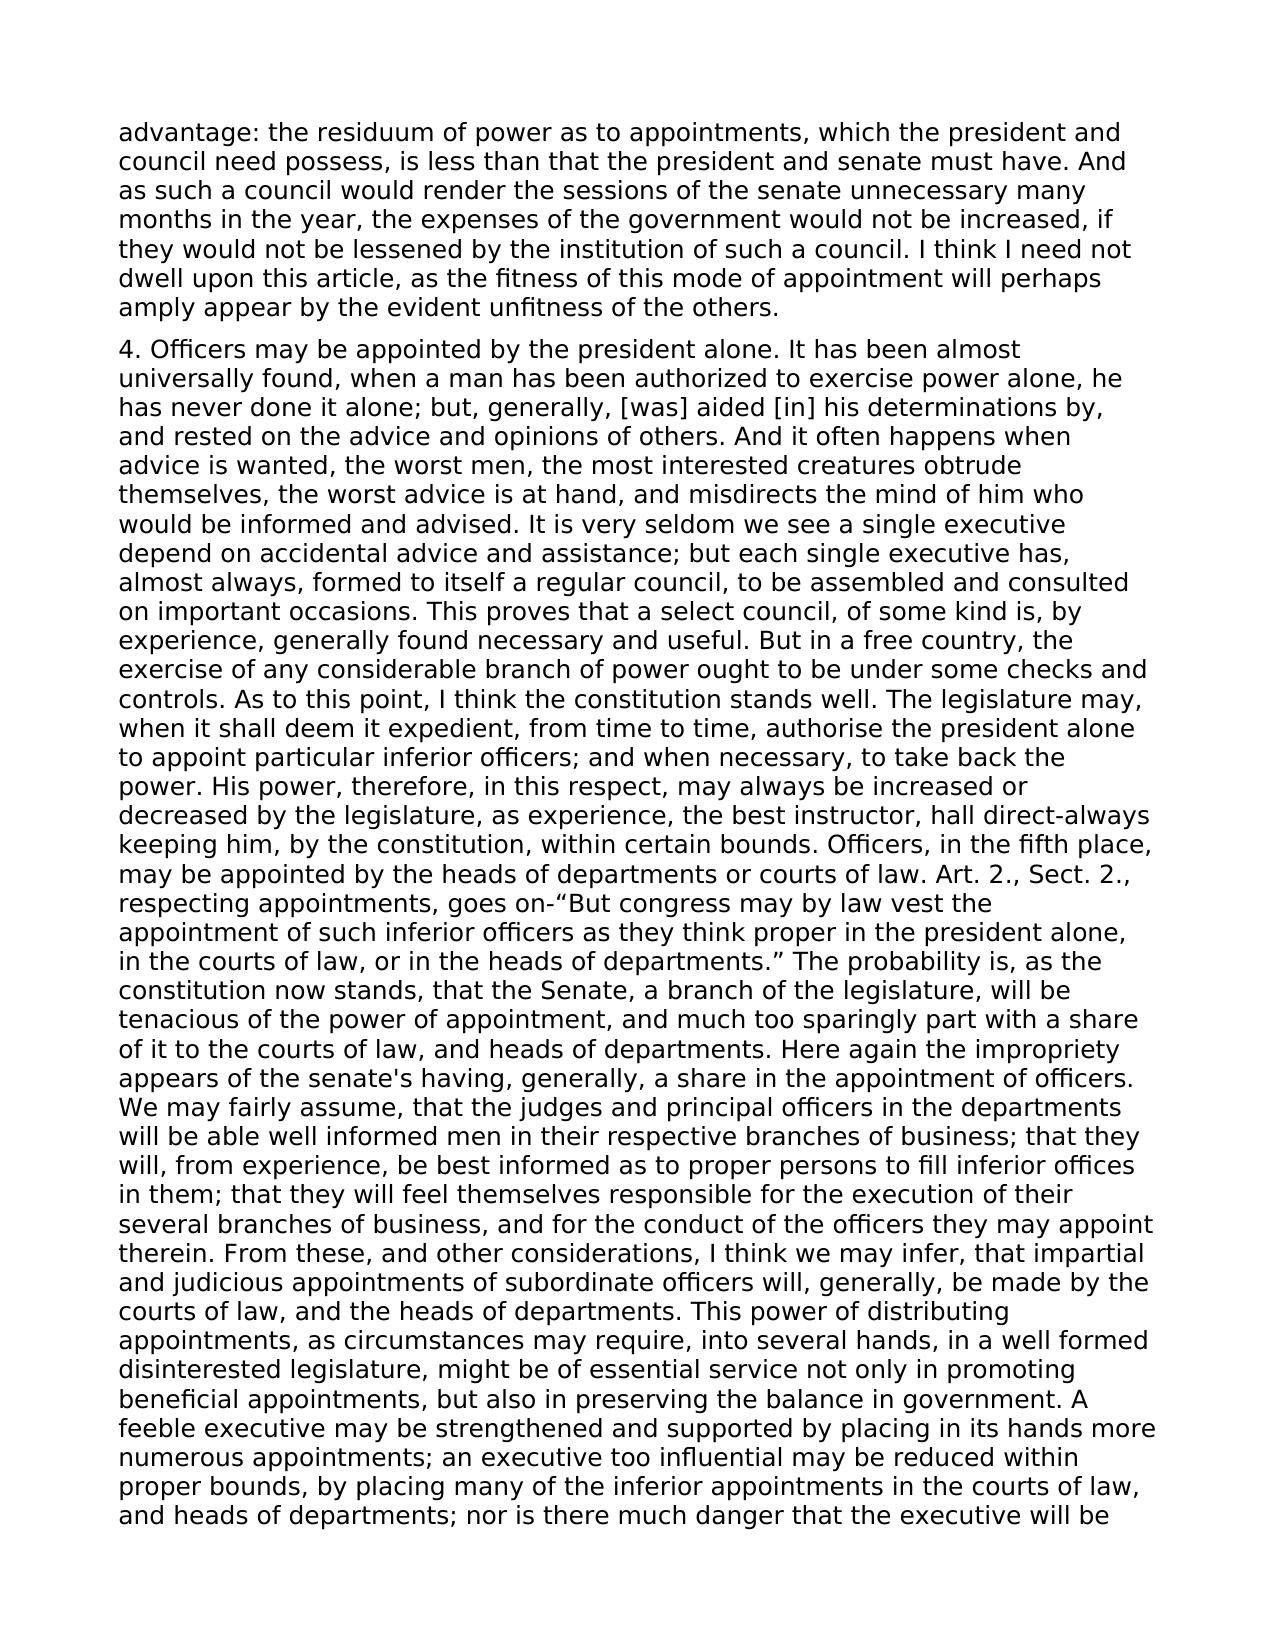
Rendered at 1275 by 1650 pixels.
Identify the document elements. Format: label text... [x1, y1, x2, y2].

text 4. Officers may be appointed by the president alone. It has been almost universally found, when a man has been authorized to exercise power alone, he has never done it alone; but, generally, [was] aided [in] his determinations by, and rested on the advice and opinions of others. And it often happens when advice is wanted, the worst men, the most interested creatures obtrude themselves, the worst advice is at hand, and misdirects the mind of him who would be informed and advised. It is very seldom we see a single executive depend on accidental advice and assistance; but each single executive has, almost always, formed to itself a regular council, to be assembled and consulted on important occasions. This proves that a select council, of some kind is, by experience, generally found necessary and useful. But in a free country, the exercise of any considerable branch of power ought to be under some checks and controls. As to this point, I think the constitution stands well. The legislature may, when it shall deem it expedient, from time to time, authorise the president alone to appoint particular inferior officers; and when necessary, to take back the power. His power, therefore, in this respect, may always be increased or decreased by the legislature, as experience, the best instructor, hall direct-always keeping him, by the constitution, within certain bounds. Officers, in the fifth place, may be appointed by the heads of departments or courts of law. Art. 2., Sect. 2., respecting appointments, goes on-“But congress may by law vest the appointment of such inferior officers as they think proper in the president alone, in the courts of law, or in the heads of departments.” The probability is, as the constitution now stands, that the Senate, a branch of the legislature, will be tenacious of the power of appointment, and much too sparingly part with a share of it to the courts of law, and heads of departments. Here again the impropriety appears of the senate's having, generally, a share in the appointment of officers. We may fairly assume, that the judges and principal officers in the departments will be able well informed men in their respective branches of business; that they will, from experience, be best informed as to proper persons to fill inferior offices in them; that they will feel themselves responsible for the execution of their several branches of business, and for the conduct of the officers they may appoint therein. From these, and other considerations, I think we may infer, that impartial and judicious appointments of subordinate officers will, generally, be made by the courts of law, and the heads of departments. This power of distributing appointments, as circumstances may require, into several hands, in a well formed disinterested legislature, might be of essential service not only in promoting beneficial appointments, but also in preserving the balance in government. A feeble executive may be strengthened and supported by placing in its hands more numerous appointments; an executive too influential may be reduced within proper bounds, by placing many of the inferior appointments in the courts of law, and heads of departments; nor is there much danger that the executive will be [118, 335, 1157, 1531]
text advantage: the residuum of power as to appointments, which the president and council need possess, is less than that the president and senate must have. And as such a council would render the sessions of the senate unnecessary many months in the year, the expenses of the government would not be increased, if they would not be lessened by the institution of such a council. I think I need not dwell upon this article, as the fitness of this mode of appointment will perhaps amply appear by the evident unfitness of the others. [118, 118, 1157, 322]
